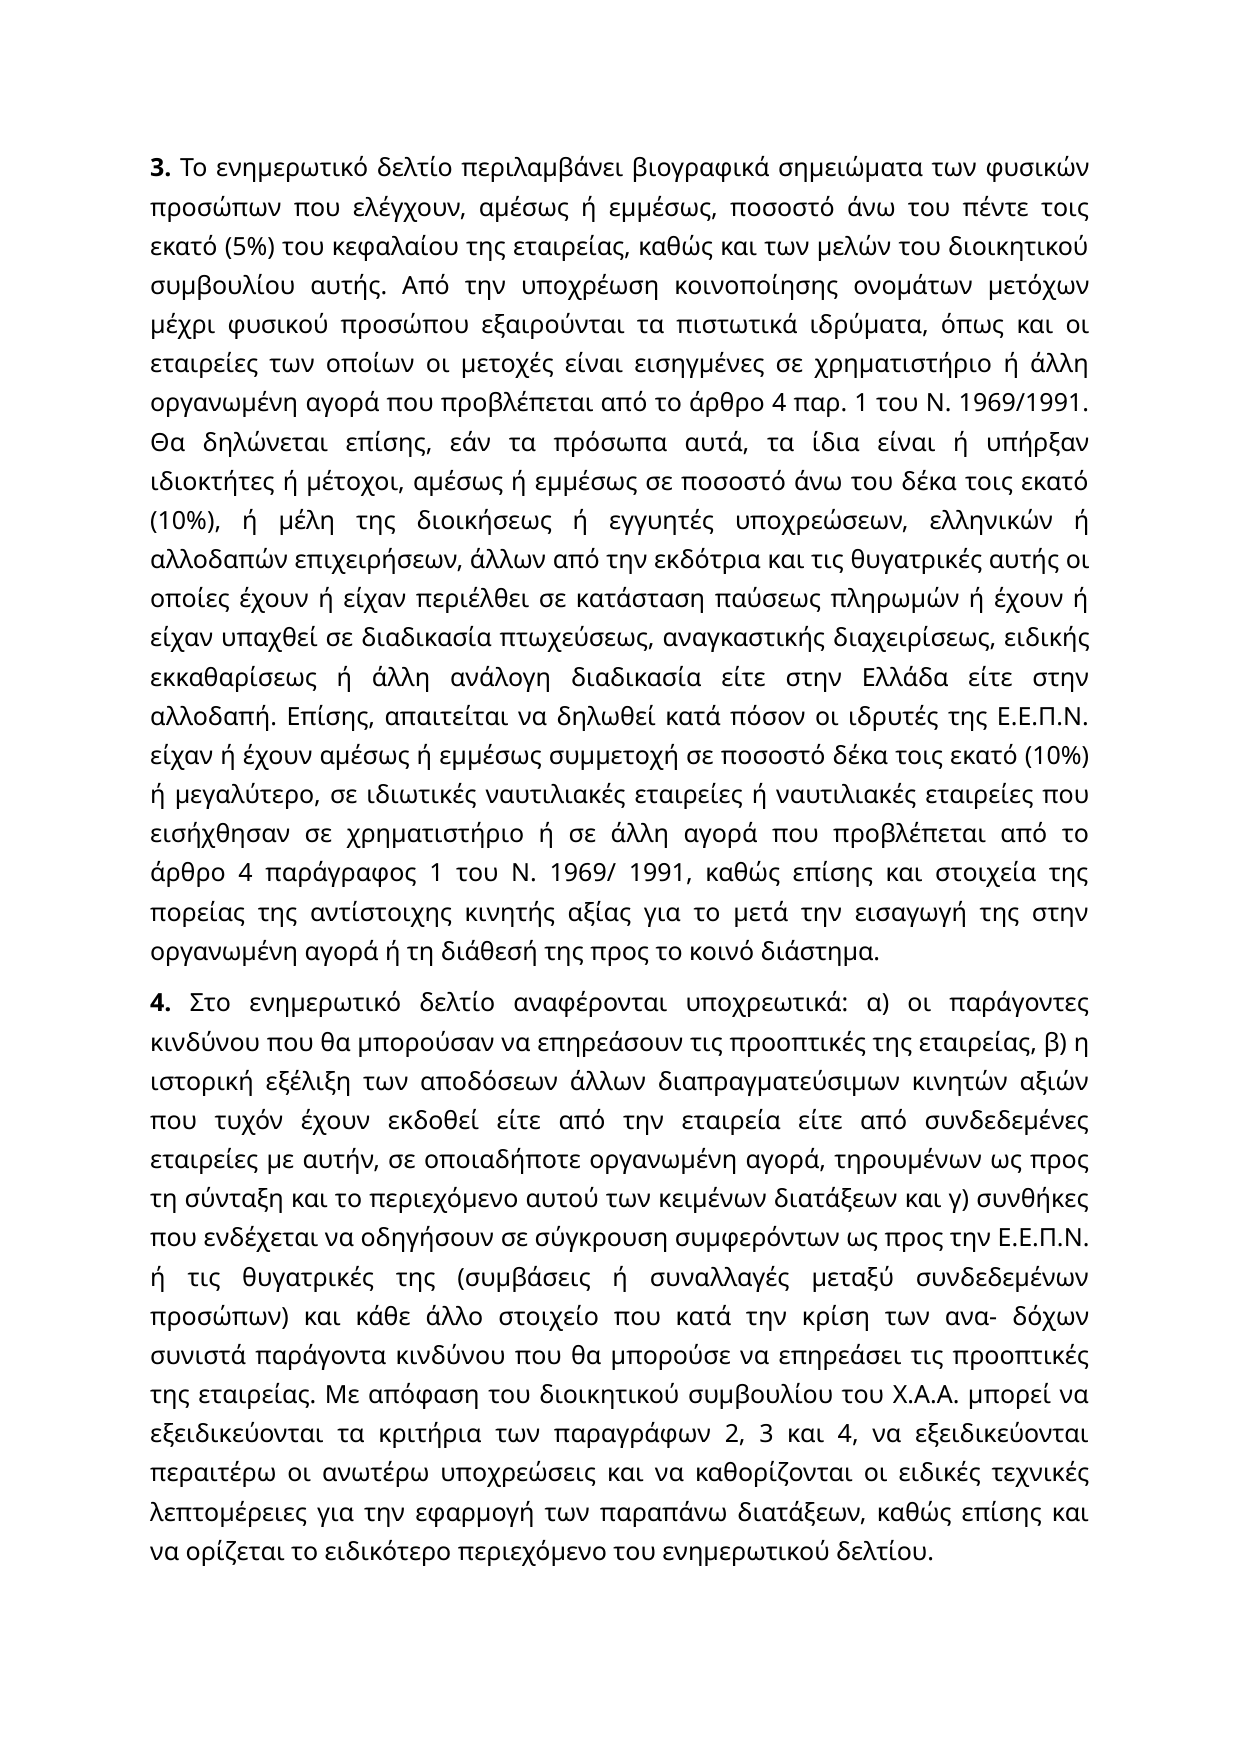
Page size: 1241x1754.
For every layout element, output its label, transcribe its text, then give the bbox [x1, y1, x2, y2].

text 4. Στο ενημερωτικό δελτίο αναφέρονται υποχρεωτικά: α) οι παράγοντες κινδύνου που θα μπορούσαν να επηρεάσουν τις προοπτικές της εταιρείας, β) η ιστορική εξέλιξη των αποδόσεων άλλων διαπραγματεύσιμων κινητών αξιών που τυχόν έχουν εκδοθεί είτε από την εταιρεία είτε από συνδεδεμένες εταιρείες με αυτήν, σε οποιαδήποτε οργανωμένη αγορά, τηρουμένων ως προς τη σύνταξη και το περιεχόμενο αυτού των κειμένων διατάξεων και γ) συνθήκες που ενδέχεται να οδηγήσουν σε σύγκρουση συμφερόντων ως προς την Ε.Ε.Π.Ν. ή τις θυγατρικές της (συμβάσεις ή συναλλαγές μεταξύ συνδεδεμένων προσώπων) και κάθε άλλο στοιχείο που κατά την κρίση των ανα- δόχων συνιστά παράγοντα κινδύνου που θα μπορούσε να επηρεάσει τις προοπτικές της εταιρείας. Με απόφαση του διοικητικού συμβουλίου του X.A.A. μπορεί να εξειδικεύονται τα κριτήρια των παραγράφων 2, 3 και 4, να εξειδικεύονται περαιτέρω οι ανωτέρω υποχρεώσεις και να καθορίζονται οι ειδικές τεχνικές λεπτομέρειες για την εφαρμογή των παραπάνω διατάξεων, καθώς επίσης και να ορίζεται το ειδικότερο περιεχόμενο του ενημερωτικού δελτίου. [150, 985, 1090, 1567]
text 3. Το ενημερωτικό δελτίο περιλαμβάνει βιογραφικά σημειώματα των φυσικών προσώπων που ελέγχουν, αμέσως ή εμμέσως, ποσοστό άνω του πέντε τοις εκατό (5%) του κεφαλαίου της εταιρείας, καθώς και των μελών του διοικητικού συμβουλίου αυτής. Aπό την υποχρέωση κοινοποίησης ονομάτων μετόχων μέχρι φυσικού προσώπου εξαιρούνται τα πιστωτικά ιδρύματα, όπως και οι εταιρείες των οποίων οι μετοχές είναι εισηγμένες σε χρηματιστήριο ή άλλη οργανωμένη αγορά που προβλέπεται από το άρθρο 4 παρ. 1 του Ν. 1969/1991. Θα δηλώνεται επίσης, εάν τα πρόσωπα αυτά, τα ίδια είναι ή υπήρξαν ιδιοκτήτες ή μέτοχοι, αμέσως ή εμμέσως σε ποσοστό άνω του δέκα τοις εκατό (10%), ή μέλη της διοικήσεως ή εγγυητές υποχρεώσεων, ελληνικών ή αλλοδαπών επιχειρήσεων, άλλων από την εκδότρια και τις θυγατρικές αυτής οι οποίες έχουν ή είχαν περιέλθει σε κατάσταση παύσεως πληρωμών ή έχουν ή είχαν υπαχθεί σε διαδικασία πτωχεύσεως, αναγκαστικής διαχειρίσεως, ειδικής εκκαθαρίσεως ή άλλη ανάλογη διαδικασία είτε στην Ελλάδα είτε στην αλλοδαπή. Επίσης, απαιτείται να δηλωθεί κατά πόσον οι ιδρυτές της Ε.Ε.Π.Ν. είχαν ή έχουν αμέσως ή εμμέσως συμμετοχή σε ποσοστό δέκα τοις εκατό (10%) ή μεγαλύτερο, σε ιδιωτικές ναυτιλιακές εταιρείες ή ναυτιλιακές εταιρείες που εισήχθησαν σε χρηματιστήριο ή σε άλλη αγορά που προβλέπεται από το άρθρο 4 παράγραφος 1 του Ν. 1969/ 1991, καθώς επίσης και στοιχεία της πορείας της αντίστοιχης κινητής αξίας για το μετά την εισαγωγή της στην οργανωμένη αγορά ή τη διάθεσή της προς το κοινό διάστημα. [150, 150, 1090, 967]
